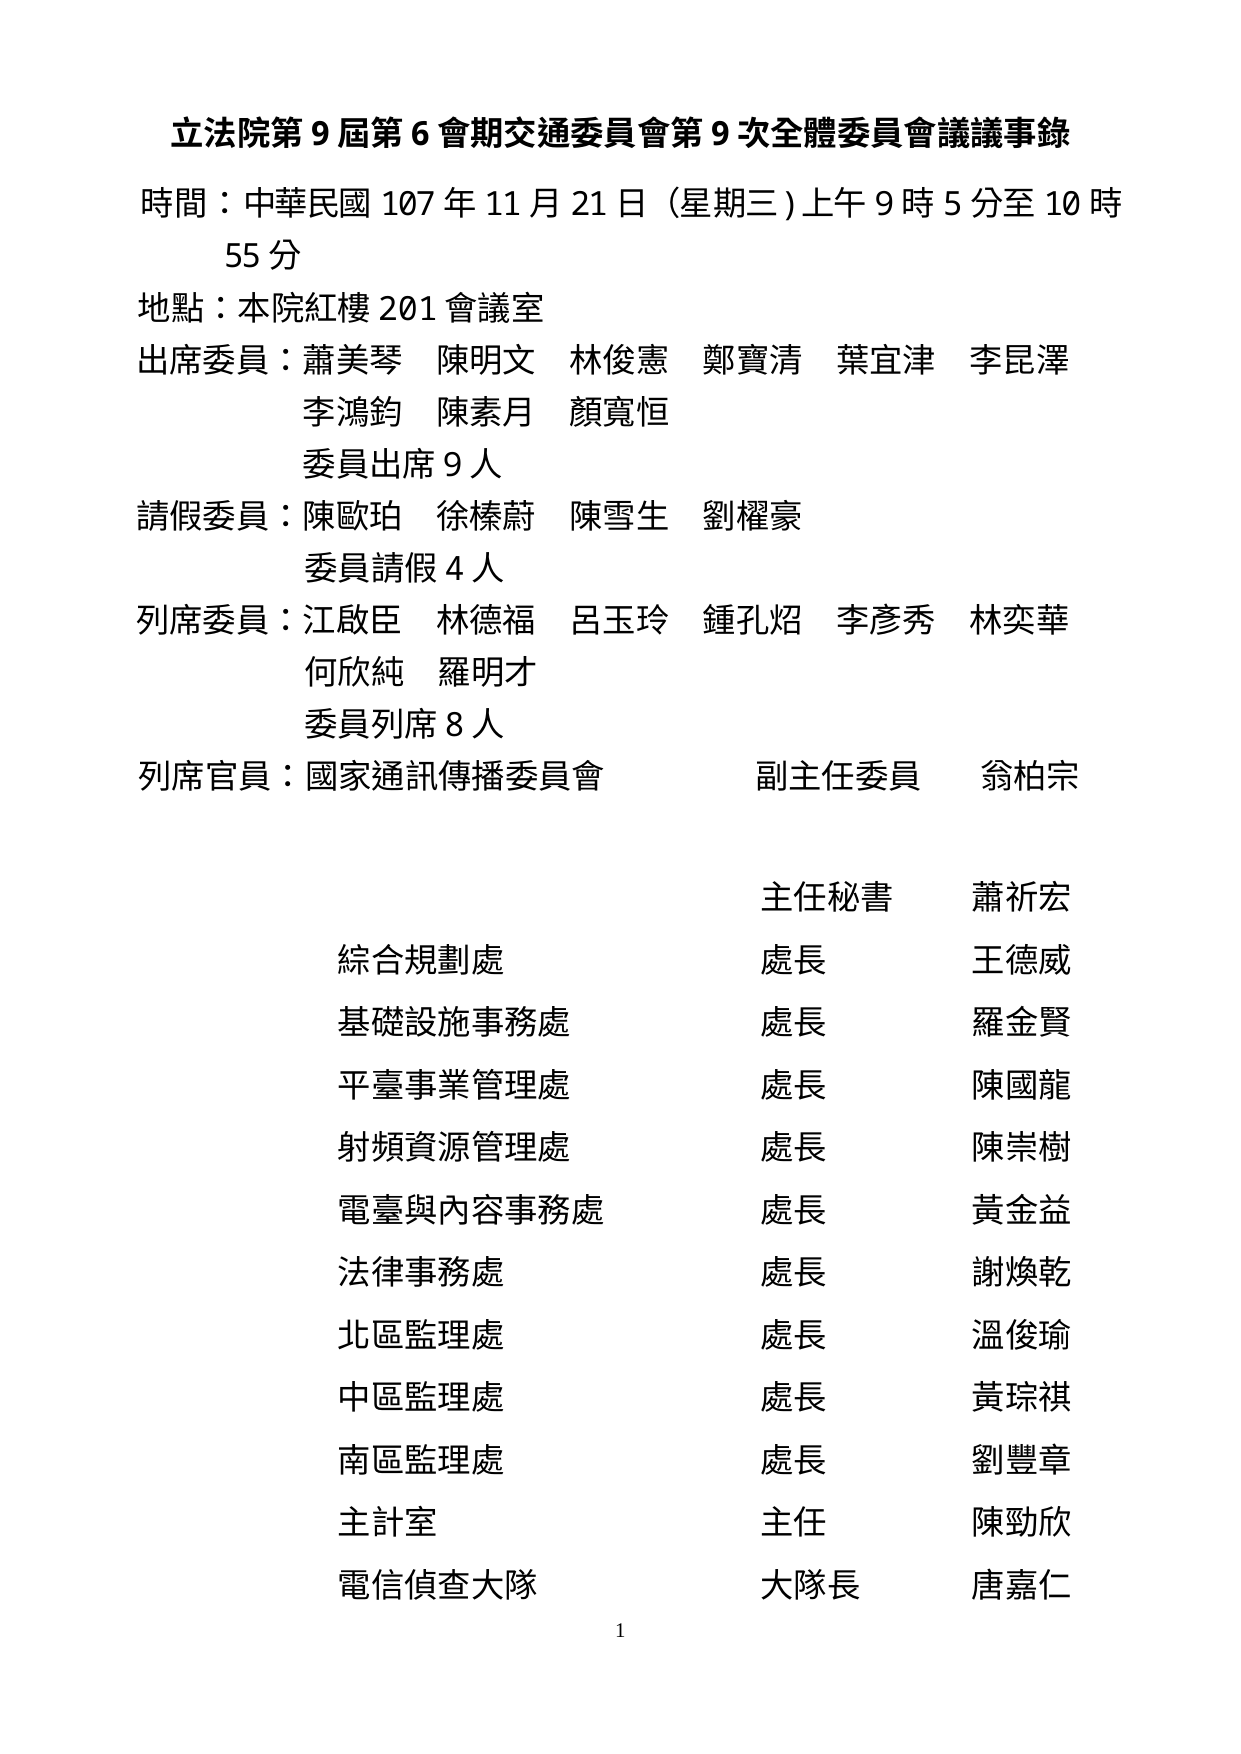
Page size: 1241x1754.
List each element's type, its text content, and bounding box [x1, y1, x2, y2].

text 地點：本院紅樓201會議室 [138, 278, 1104, 330]
table_cell 羅金賢 [940, 978, 1103, 1041]
table_cell 電臺與內容事務處 [301, 1166, 748, 1228]
text 李鴻鈞 陳素月 顏寬恒 [136, 382, 1104, 434]
text 何欣純 羅明才 [138, 643, 1104, 695]
table_cell 平臺事業管理處 [301, 1041, 748, 1103]
table_cell 唐嘉仁 [940, 1541, 1103, 1603]
table_cell 處長 [749, 1041, 940, 1103]
table_cell 南區監理處 [301, 1416, 748, 1478]
table_cell 處長 [749, 1103, 940, 1166]
table_cell 處長 [749, 916, 940, 978]
table_cell 法律事務處 [301, 1228, 748, 1291]
table_cell 綜合規劃處 [301, 916, 748, 978]
text 委員出席9人 [136, 434, 1104, 487]
text 出席委員：蕭美琴 陳明文 林俊憲 鄭寶清 葉宜津 李昆澤 [136, 330, 1104, 382]
table_cell 黃金益 [940, 1166, 1103, 1228]
table_cell 主任 [749, 1478, 940, 1541]
table_cell 黃琮祺 [940, 1353, 1103, 1416]
table_cell 謝煥乾 [940, 1228, 1103, 1291]
table_cell 電信偵查大隊 [301, 1541, 748, 1603]
table_cell 陳崇樹 [940, 1103, 1103, 1166]
text 時間：中華民國107年11月21日（星期三)上午9時5分至10時55分 [140, 174, 1125, 278]
table_cell 基礎設施事務處 [301, 978, 748, 1041]
table_cell 王德威 [940, 916, 1103, 978]
table_cell 陳勁欣 [940, 1478, 1103, 1541]
table_cell 處長 [749, 978, 940, 1041]
table_cell 主計室 [301, 1478, 748, 1541]
table_cell 處長 [749, 1166, 940, 1228]
table_cell 射頻資源管理處 [301, 1103, 748, 1166]
table_cell 北區監理處 [301, 1291, 748, 1353]
table_cell 處長 [749, 1353, 940, 1416]
table_cell 中區監理處 [301, 1353, 748, 1416]
text 列席委員：江啟臣 林德福 呂玉玲 鍾孔炤 李彥秀 林奕華 [136, 591, 1104, 643]
table_cell 陳國龍 [940, 1041, 1103, 1103]
table_header [301, 853, 748, 916]
text 委員請假4人 [138, 539, 1169, 591]
table_cell 處長 [749, 1416, 940, 1478]
table_cell 處長 [749, 1228, 940, 1291]
text 請假委員：陳歐珀 徐榛蔚 陳雪生 劉櫂豪 [136, 487, 1104, 539]
table_header 主任秘書 [749, 853, 940, 916]
table_cell 劉豐章 [940, 1416, 1103, 1478]
table_header 蕭祈宏 [940, 853, 1103, 916]
text 列席官員：國家通訊傳播委員會 副主任委員 翁柏宗 [138, 747, 1104, 799]
text 委員列席8人 [138, 695, 1169, 747]
table_cell 處長 [749, 1291, 940, 1353]
table_cell 溫俊瑜 [940, 1291, 1103, 1353]
table_cell 大隊長 [749, 1541, 940, 1603]
text 立法院第9屆第6會期交通委員會第9次全體委員會議議事錄 [136, 103, 1104, 155]
